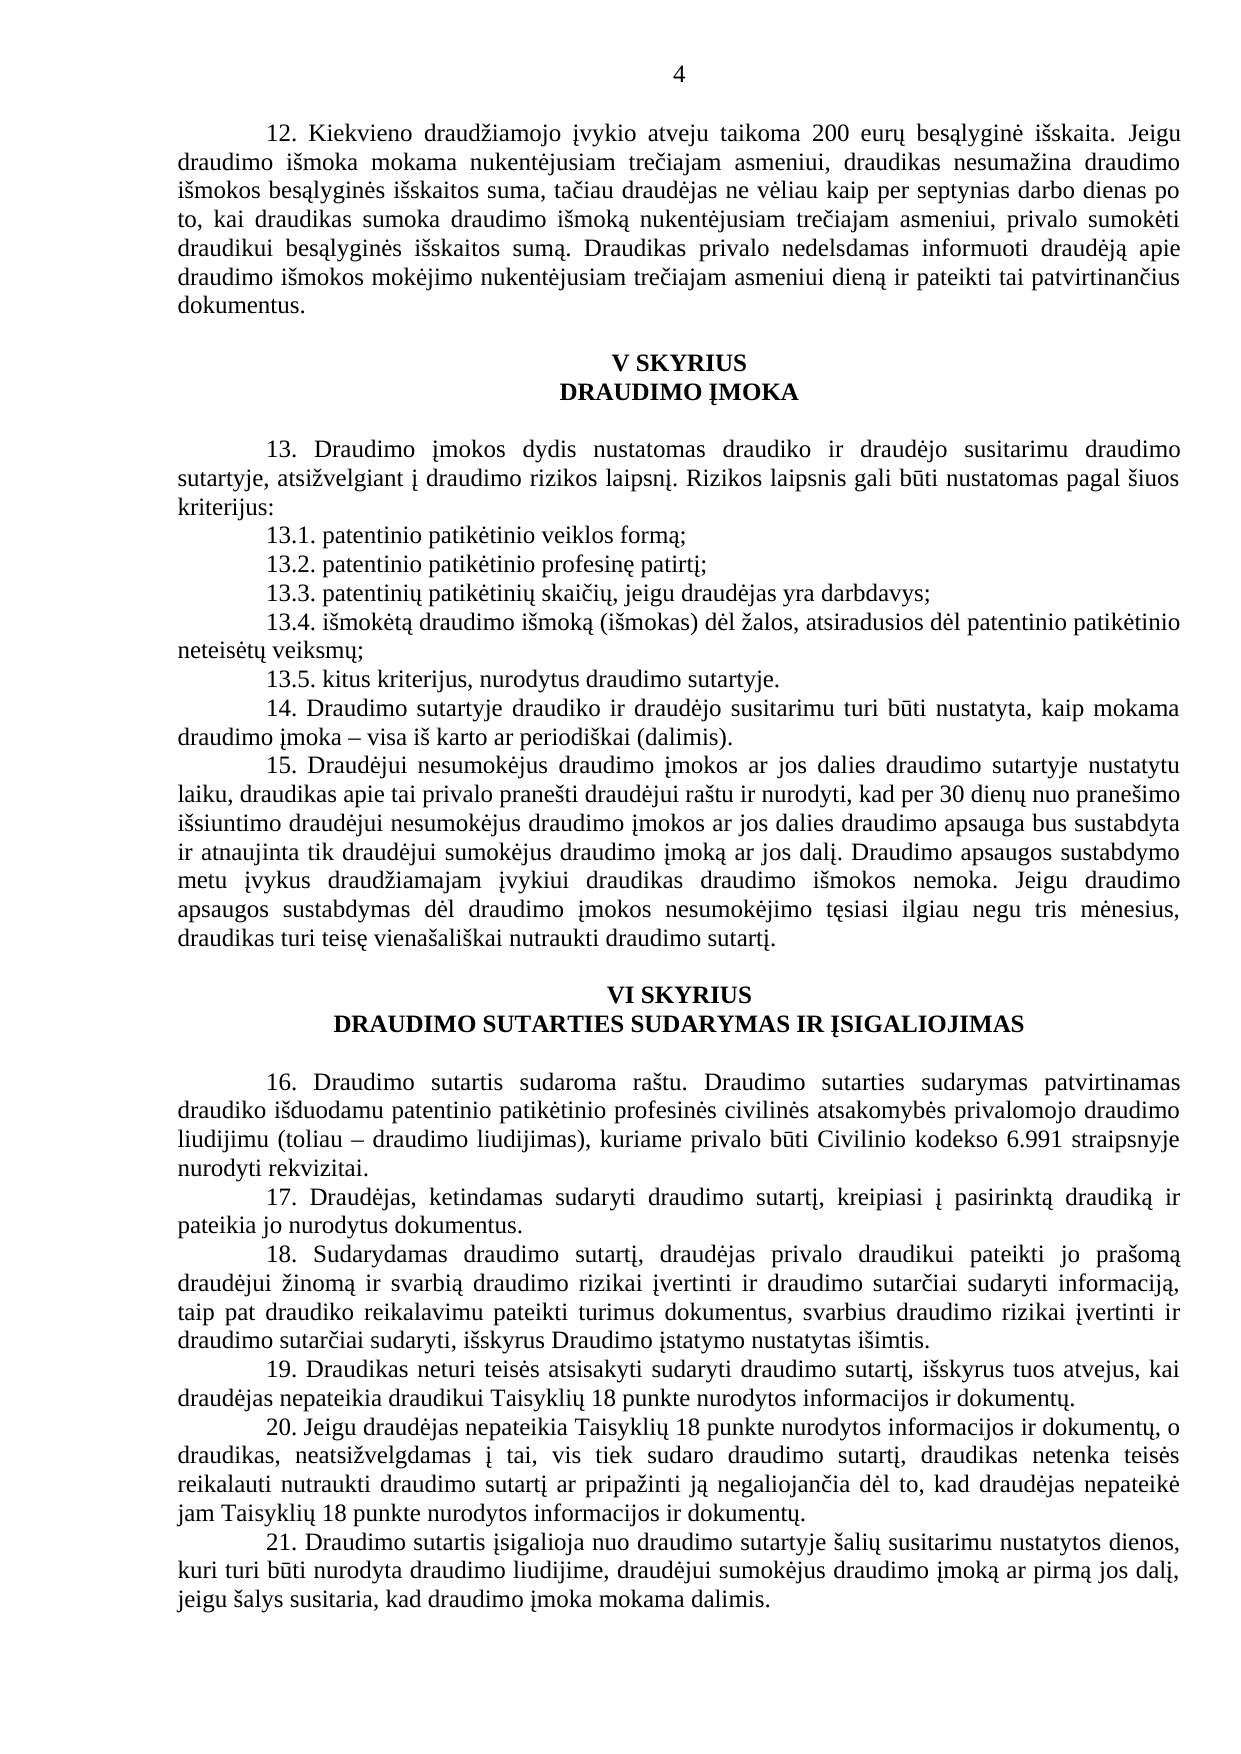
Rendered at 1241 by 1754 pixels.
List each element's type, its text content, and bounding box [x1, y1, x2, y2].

text VI SKYRIUS [177, 981, 1181, 1009]
text 16. Draudimo sutartis sudaroma raštu. Draudimo sutarties sudarymas patvirtinamas draudiko išduodamu patentinio patikėtinio profesinės civilinės atsakomybės privalomojo draudimo liudijimu (toliau – draudimo liudijimas), kuriame privalo būti Civilinio kodekso 6.991 straipsnyje nurodyti rekvizitai. [177, 1067, 1181, 1182]
text 13.5. kitus kriterijus, nurodytus draudimo sutartyje. [177, 664, 1181, 693]
text 13.1. patentinio patikėtinio veiklos formą; [177, 521, 1181, 549]
text 20. Jeigu draudėjas nepateikia Taisyklių 18 punkte nurodytos informacijos ir dokumentų, o draudikas, neatsižvelgdamas į tai, vis tiek sudaro draudimo sutartį, draudikas netenka teisės reikalauti nutraukti draudimo sutartį ar pripažinti ją negaliojančia dėl to, kad draudėjas nepateikė jam Taisyklių 18 punkte nurodytos informacijos ir dokumentų. [177, 1412, 1181, 1527]
text 13.2. patentinio patikėtinio profesinę patirtį; [177, 549, 1181, 578]
text 12. Kiekvieno draudžiamojo įvykio atveju taikoma 200 eurų besąlyginė išskaita. Jeigu draudimo išmoka mokama nukentėjusiam trečiajam asmeniui, draudikas nesumažina draudimo išmokos besąlyginės išskaitos suma, tačiau draudėjas ne vėliau kaip per septynias darbo dienas po to, kai draudikas sumoka draudimo išmoką nukentėjusiam trečiajam asmeniui, privalo sumokėti draudikui besąlyginės išskaitos sumą. Draudikas privalo nedelsdamas informuoti draudėją apie draudimo išmokos mokėjimo nukentėjusiam trečiajam asmeniui dieną ir pateikti tai patvirtinančius dokumentus. [177, 118, 1181, 319]
text 13. Draudimo įmokos dydis nustatomas draudiko ir draudėjo susitarimu draudimo sutartyje, atsižvelgiant į draudimo rizikos laipsnį. Rizikos laipsnis gali būti nustatomas pagal šiuos kriterijus: [177, 434, 1181, 521]
text 15. Draudėjui nesumokėjus draudimo įmokos ar jos dalies draudimo sutartyje nustatytu laiku, draudikas apie tai privalo pranešti draudėjui raštu ir nurodyti, kad per 30 dienų nuo pranešimo išsiuntimo draudėjui nesumokėjus draudimo įmokos ar jos dalies draudimo apsauga bus sustabdyta ir atnaujinta tik draudėjui sumokėjus draudimo įmoką ar jos dalį. Draudimo apsaugos sustabdymo metu įvykus draudžiamajam įvykiui draudikas draudimo išmokos nemoka. Jeigu draudimo apsaugos sustabdymas dėl draudimo įmokos nesumokėjimo tęsiasi ilgiau negu tris mėnesius, draudikas turi teisę vienašališkai nutraukti draudimo sutartį. [177, 751, 1181, 952]
text 18. Sudarydamas draudimo sutartį, draudėjas privalo draudikui pateikti jo prašomą draudėjui žinomą ir svarbią draudimo rizikai įvertinti ir draudimo sutarčiai sudaryti informaciją, taip pat draudiko reikalavimu pateikti turimus dokumentus, svarbius draudimo rizikai įvertinti ir draudimo sutarčiai sudaryti, išskyrus Draudimo įstatymo nustatytas išimtis. [177, 1239, 1181, 1354]
text 14. Draudimo sutartyje draudiko ir draudėjo susitarimu turi būti nustatyta, kaip mokama draudimo įmoka – visa iš karto ar periodiškai (dalimis). [177, 693, 1181, 751]
text 13.4. išmokėtą draudimo išmoką (išmokas) dėl žalos, atsiradusios dėl patentinio patikėtinio neteisėtų veiksmų; [177, 607, 1181, 664]
text 13.3. patentinių patikėtinių skaičių, jeigu draudėjas yra darbdavys; [177, 578, 1181, 607]
text DRAUDIMO SUTARTIES SUDARYMAS IR ĮSIGALIOJIMAS [177, 1009, 1181, 1038]
text 19. Draudikas neturi teisės atsisakyti sudaryti draudimo sutartį, išskyrus tuos atvejus, kai draudėjas nepateikia draudikui Taisyklių 18 punkte nurodytos informacijos ir dokumentų. [177, 1354, 1181, 1412]
text V SKYRIUS [177, 348, 1181, 377]
text 21. Draudimo sutartis įsigalioja nuo draudimo sutartyje šalių susitarimu nustatytos dienos, kuri turi būti nurodyta draudimo liudijime, draudėjui sumokėjus draudimo įmoką ar pirmą jos dalį, jeigu šalys susitaria, kad draudimo įmoka mokama dalimis. [177, 1527, 1181, 1613]
text DRAUDIMO ĮMOKA [177, 377, 1181, 406]
text 17. Draudėjas, ketindamas sudaryti draudimo sutartį, kreipiasi į pasirinktą draudiką ir pateikia jo nurodytus dokumentus. [177, 1182, 1181, 1239]
